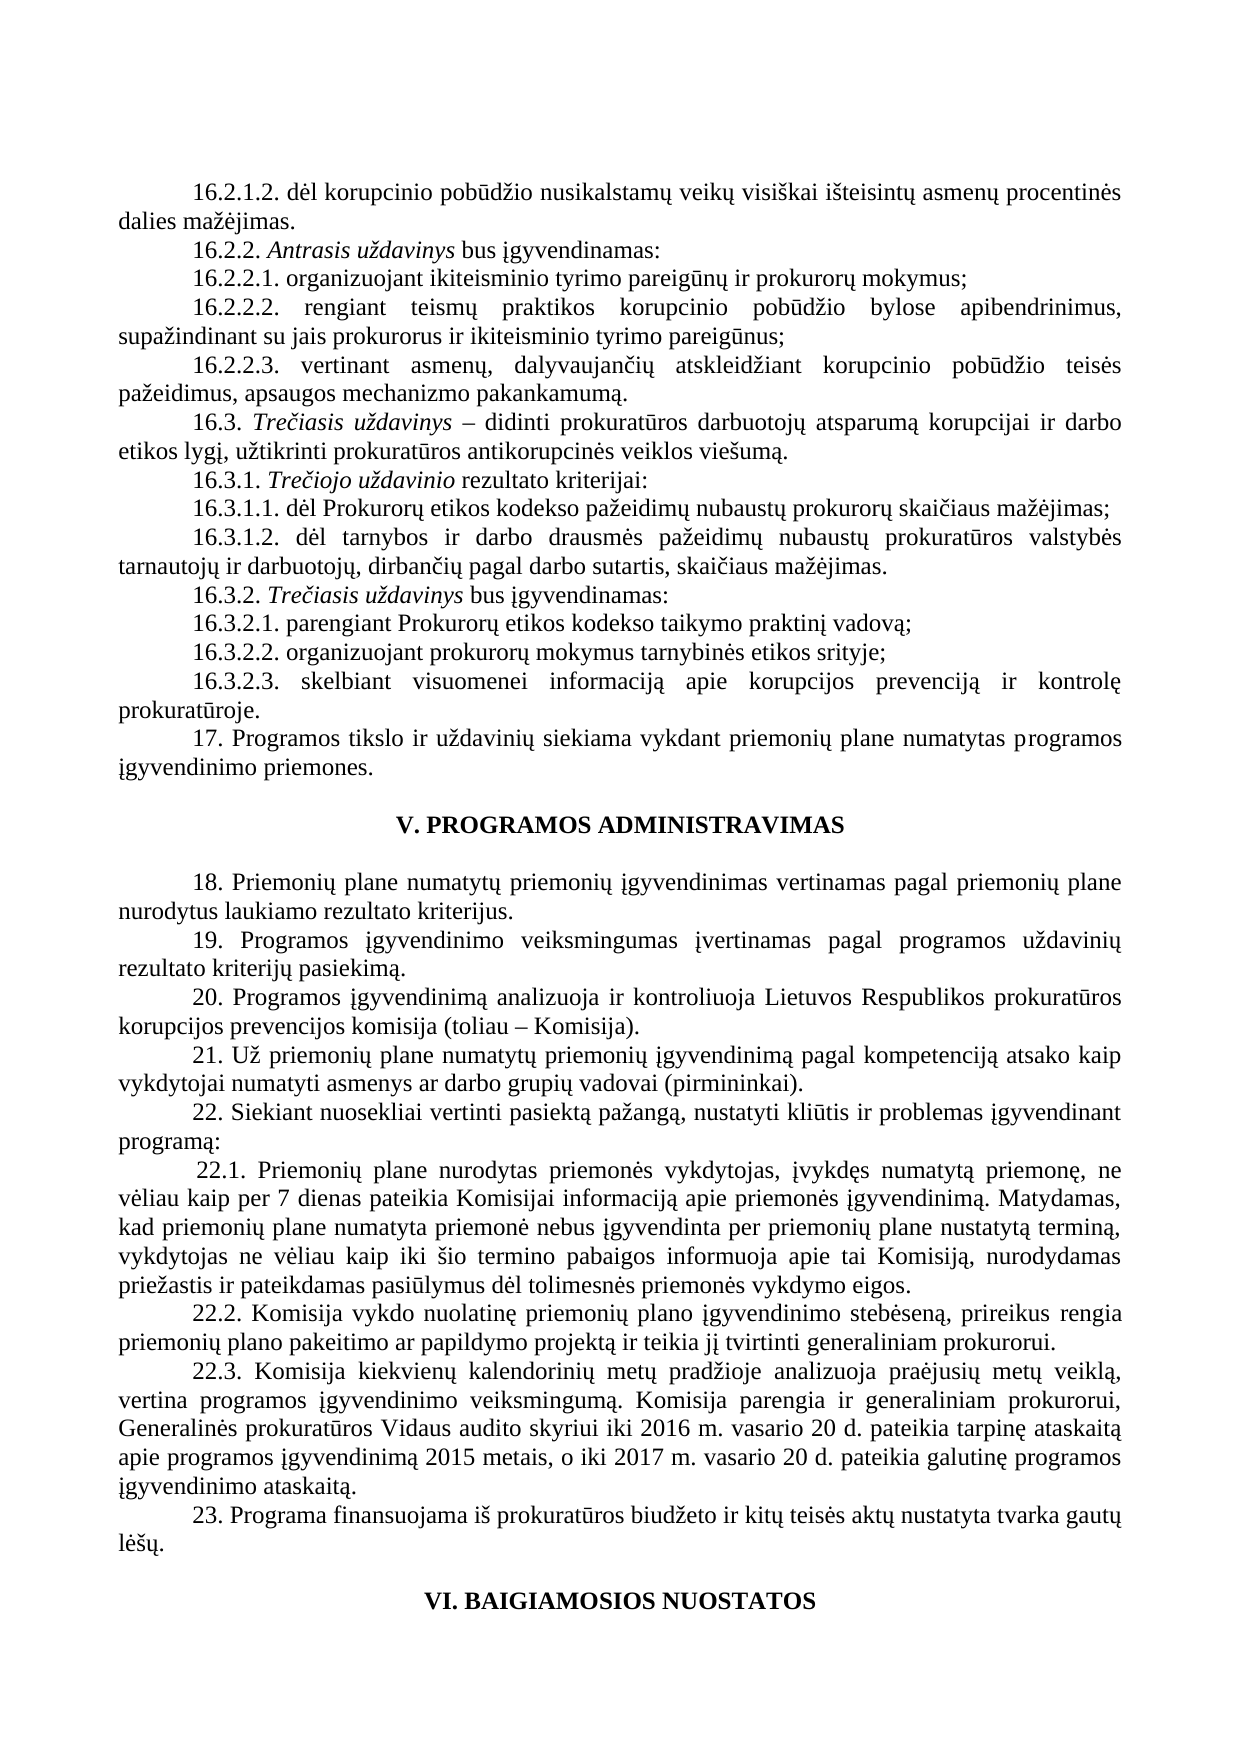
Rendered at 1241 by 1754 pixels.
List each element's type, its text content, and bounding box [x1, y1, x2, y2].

text VI. BAIGIAMOSIOS NUOSTATOS [118, 1586, 1122, 1615]
text 16.2.2. Antrasis uždavinys bus įgyvendinamas: [118, 235, 1122, 263]
text 16.2.2.2. rengiant teismų praktikos korupcinio pobūdžio bylose apibendrinimus, supažindinant su jais prokurorus ir ikiteisminio tyrimo pareigūnus; [118, 292, 1122, 350]
text 16.3.2.3. skelbiant visuomenei informaciją apie korupcijos prevenciją ir kontrolę prokuratūroje. [118, 666, 1122, 723]
text 16.2.2.1. organizuojant ikiteisminio tyrimo pareigūnų ir prokurorų mokymus; [118, 263, 1122, 292]
text 16.3.1.1. dėl Prokurorų etikos kodekso pažeidimų nubaustų prokurorų skaičiaus mažėjimas; [118, 493, 1122, 522]
text 16.3.2.1. parengiant Prokurorų etikos kodekso taikymo praktinį vadovą; [118, 608, 1122, 637]
text 20. Programos įgyvendinimą analizuoja ir kontroliuoja Lietuvos Respublikos prokuratūros korupcijos prevencijos komisija (toliau – Komisija). [118, 982, 1122, 1040]
text 19. Programos įgyvendinimo veiksmingumas įvertinamas pagal programos uždavinių rezultato kriterijų pasiekimą. [118, 925, 1122, 982]
text 21. Už priemonių plane numatytų priemonių įgyvendinimą pagal kompetenciją atsako kaip vykdytojai numatyti asmenys ar darbo grupių vadovai (pirmininkai). [118, 1040, 1122, 1097]
text 22.1. Priemonių plane nurodytas priemonės vykdytojas, įvykdęs numatytą priemonę, ne vėliau kaip per 7 dienas pateikia Komisijai informaciją apie priemonės įgyvendinimą. Matydamas, kad priemonių plane numatyta priemonė nebus įgyvendinta per priemonių plane nustatytą terminą, vykdytojas ne vėliau kaip iki šio termino pabaigos informuoja apie tai Komisiją, nurodydamas priežastis ir pateikdamas pasiūlymus dėl tolimesnės priemonės vykdymo eigos. [118, 1155, 1122, 1298]
text 16.3.2. Trečiasis uždavinys bus įgyvendinamas: [118, 580, 1122, 608]
text 16.3.1.2. dėl tarnybos ir darbo drausmės pažeidimų nubaustų prokuratūros valstybės tarnautojų ir darbuotojų, dirbančių pagal darbo sutartis, skaičiaus mažėjimas. [118, 522, 1122, 580]
text 16.3.1. Trečiojo uždavinio rezultato kriterijai: [118, 465, 1122, 493]
text 22.2. Komisija vykdo nuolatinę priemonių plano įgyvendinimo stebėseną, prireikus rengia priemonių plano pakeitimo ar papildymo projektą ir teikia jį tvirtinti generaliniam prokurorui. [118, 1298, 1122, 1356]
text 16.2.2.3. vertinant asmenų, dalyvaujančių atskleidžiant korupcinio pobūdžio teisės pažeidimus, apsaugos mechanizmo pakankamumą. [118, 350, 1122, 407]
text 17. Programos tikslo ir uždavinių siekiama vykdant priemonių plane numatytas programos įgyvendinimo priemones. [118, 723, 1122, 781]
text 22. Siekiant nuosekliai vertinti pasiektą pažangą, nustatyti kliūtis ir problemas įgyvendinant programą: [118, 1097, 1122, 1155]
text V. PROGRAMOS ADMINISTRAVIMAS [118, 810, 1122, 838]
text 16.3.2.2. organizuojant prokurorų mokymus tarnybinės etikos srityje; [118, 637, 1122, 666]
text 23. Programa finansuojama iš prokuratūros biudžeto ir kitų teisės aktų nustatyta tvarka gautų lėšų. [118, 1500, 1122, 1557]
text 22.3. Komisija kiekvienų kalendorinių metų pradžioje analizuoja praėjusių metų veiklą, vertina programos įgyvendinimo veiksmingumą. Komisija parengia ir generaliniam prokurorui, Generalinės prokuratūros Vidaus audito skyriui iki 2016 m. vasario 20 d. pateikia tarpinę ataskaitą apie programos įgyvendinimą 2015 metais, o iki 2017 m. vasario 20 d. pateikia galutinę programos įgyvendinimo ataskaitą. [118, 1356, 1122, 1500]
text 16.3. Trečiasis uždavinys – didinti prokuratūros darbuotojų atsparumą korupcijai ir darbo etikos lygį, užtikrinti prokuratūros antikorupcinės veiklos viešumą. [118, 407, 1122, 465]
text 16.2.1.2. dėl korupcinio pobūdžio nusikalstamų veikų visiškai išteisintų asmenų procentinės dalies mažėjimas. [118, 177, 1122, 235]
text 18. Priemonių plane numatytų priemonių įgyvendinimas vertinamas pagal priemonių plane nurodytus laukiamo rezultato kriterijus. [118, 867, 1122, 925]
